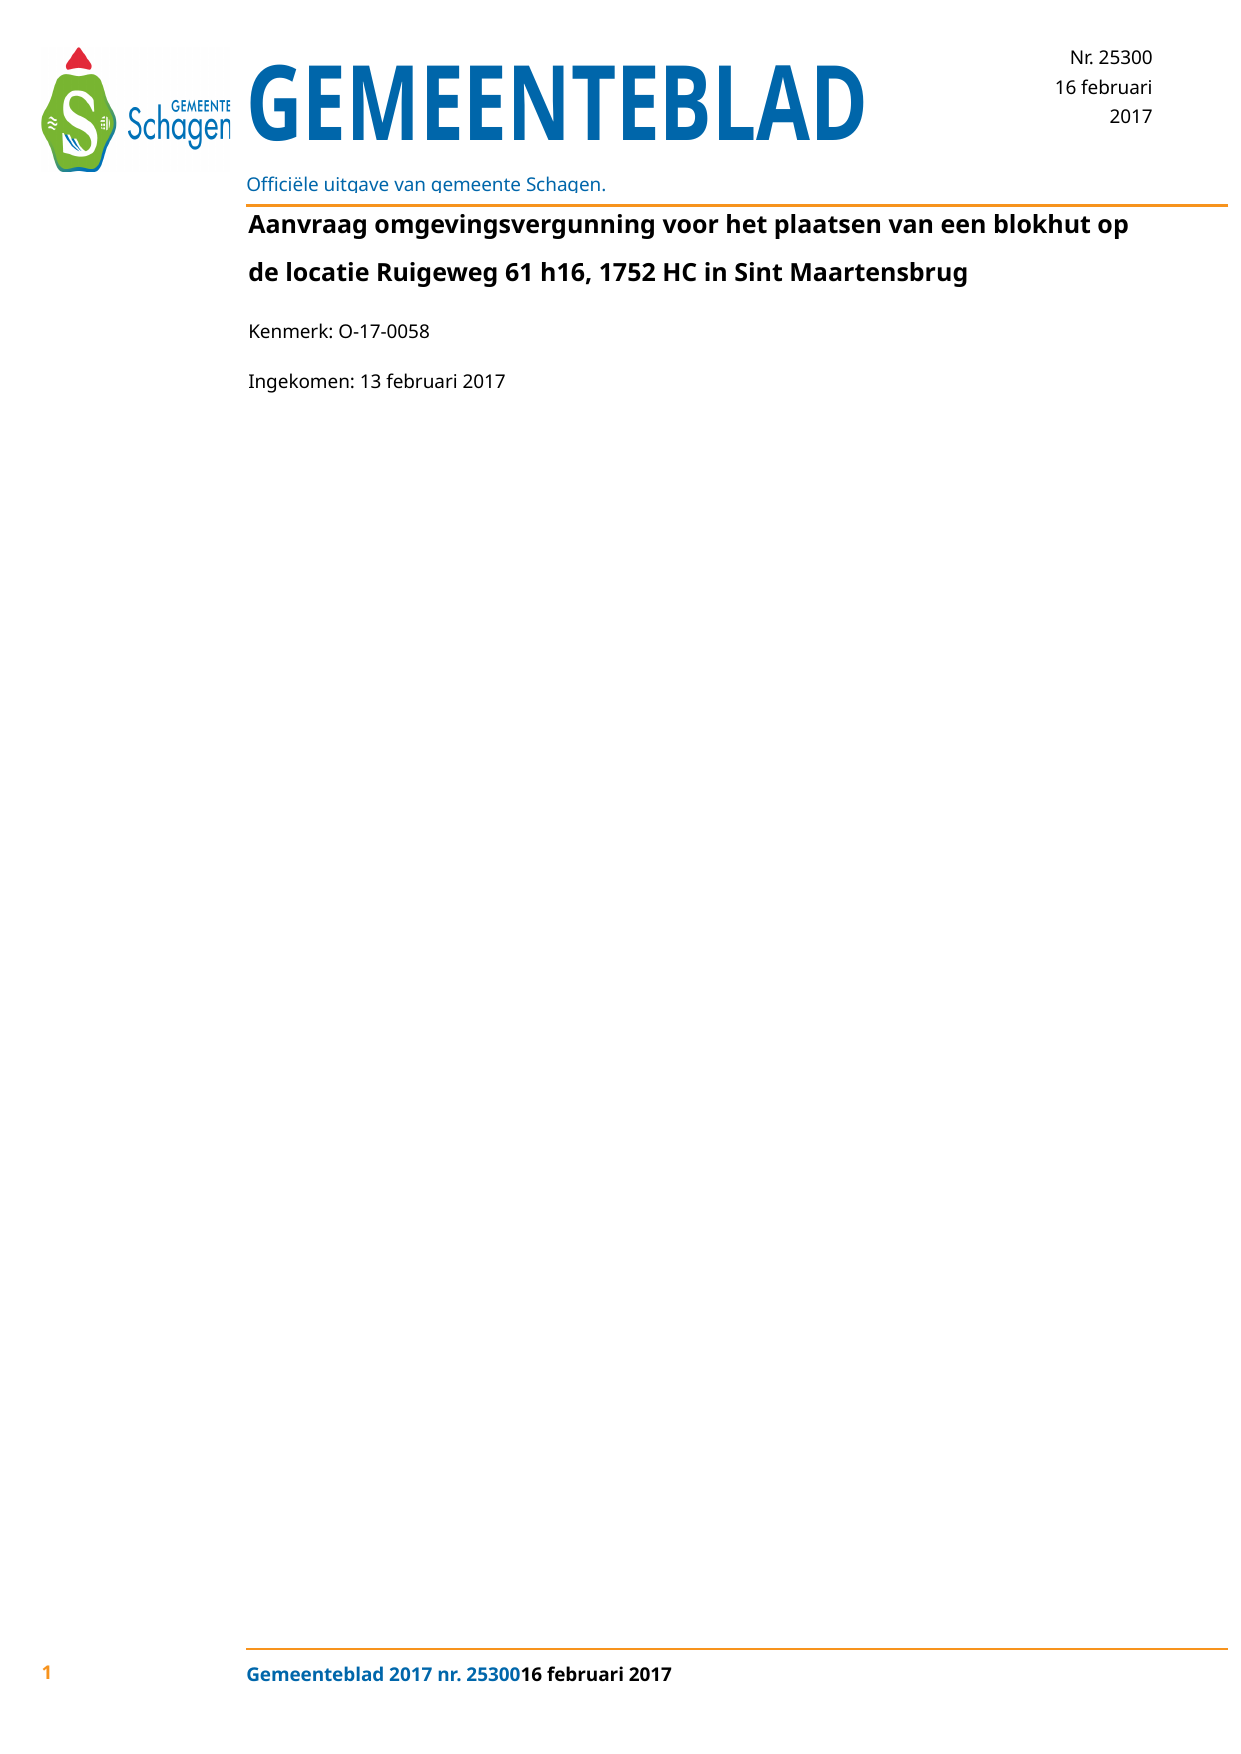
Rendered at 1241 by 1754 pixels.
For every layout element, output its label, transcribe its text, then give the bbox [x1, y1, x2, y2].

text Kenmerk: O-17-0058 [248, 318, 1152, 344]
text Aanvraag omgevingsvergunning voor het plaatsen van een blokhut op de locatie Ruigeweg 61 h16, 1752 HC in Sint Maartensbrug [248, 207, 1152, 288]
text Ingekomen: 13 februari 2017 [248, 368, 1152, 394]
picture [41, 47, 231, 172]
